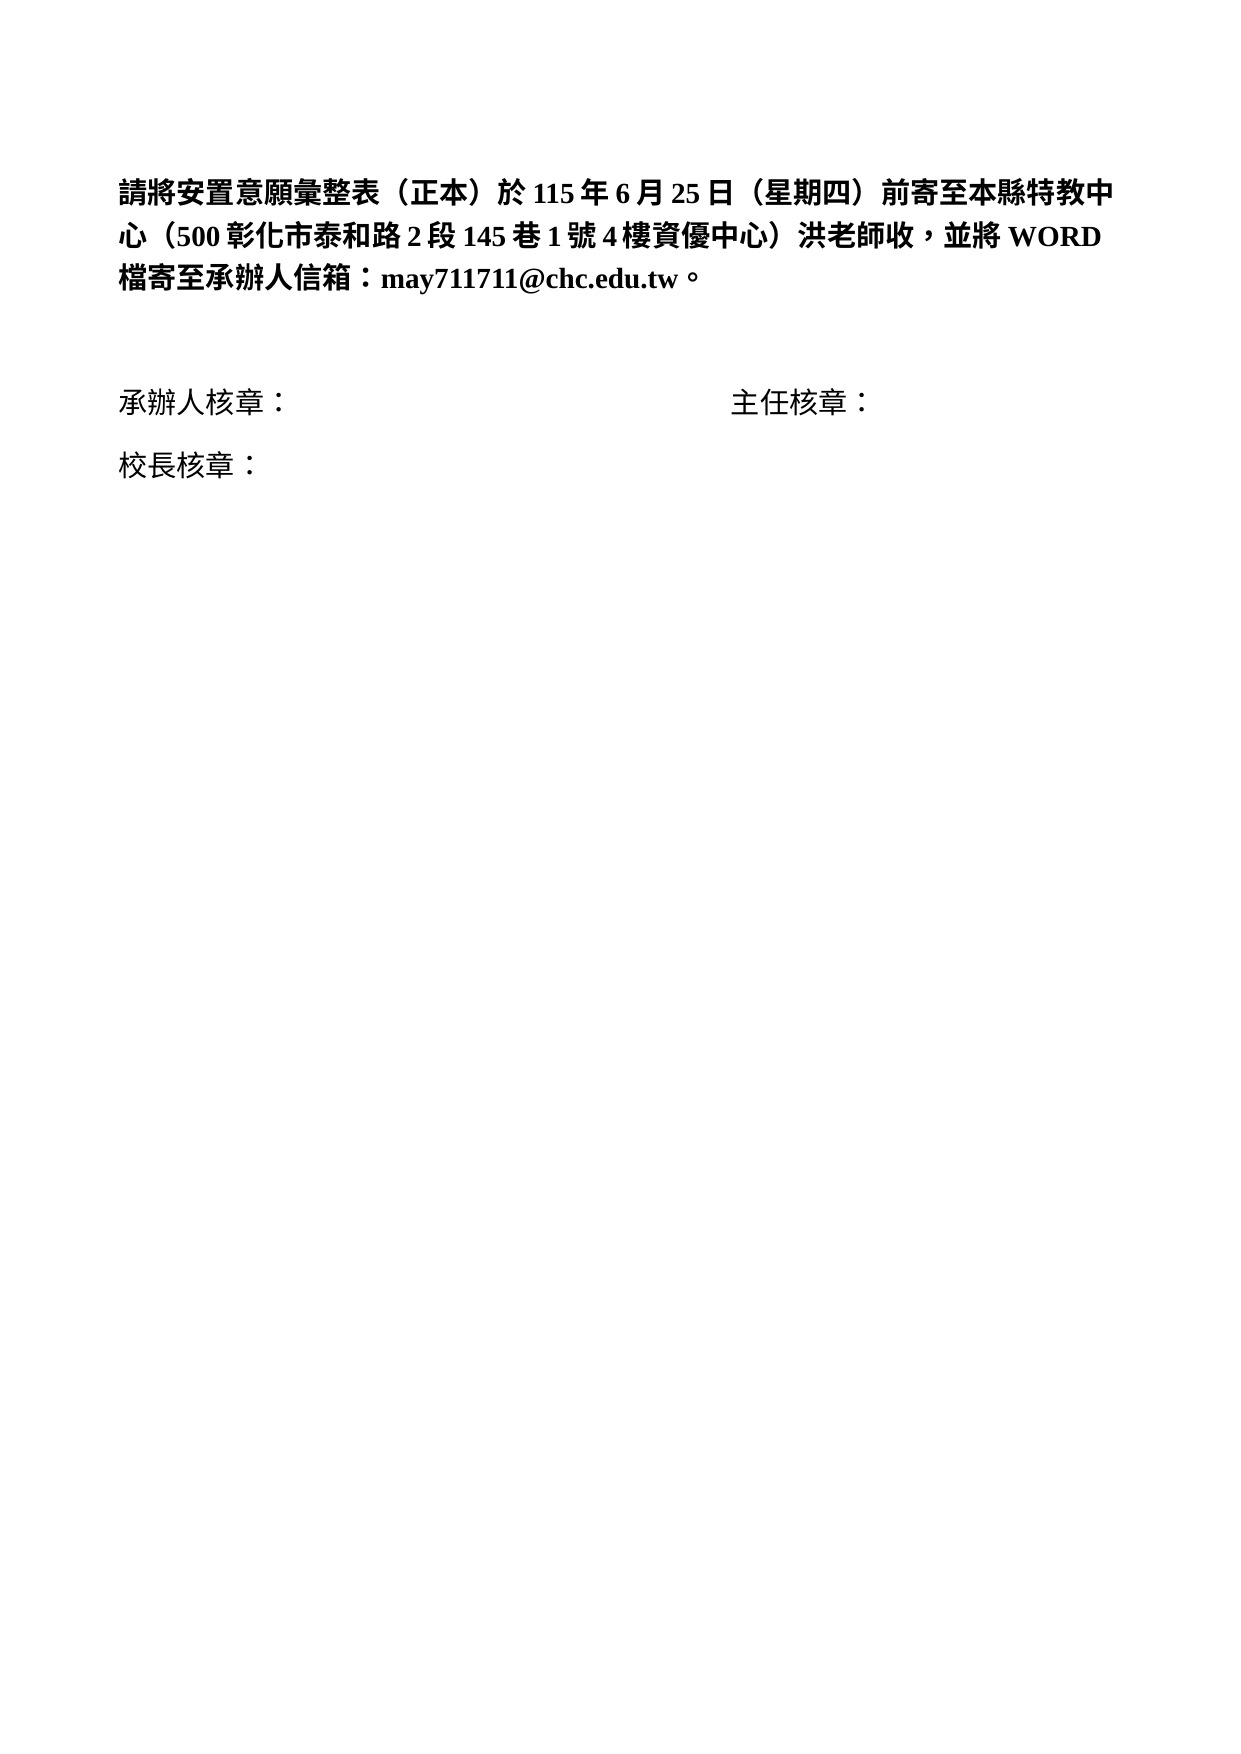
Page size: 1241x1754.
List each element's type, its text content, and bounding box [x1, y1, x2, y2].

text 承辦人核章： 主任核章： 校長核章： [118, 359, 1122, 484]
text 請將安置意願彙整表（正本）於115年6月25日（星期四）前寄至本縣特教中心（500彰化市泰和路2段145巷1號4樓資優中心）洪老師收，並將WORD檔寄至承辦人信箱：may711711@chc.edu.tw。 [118, 170, 1122, 297]
